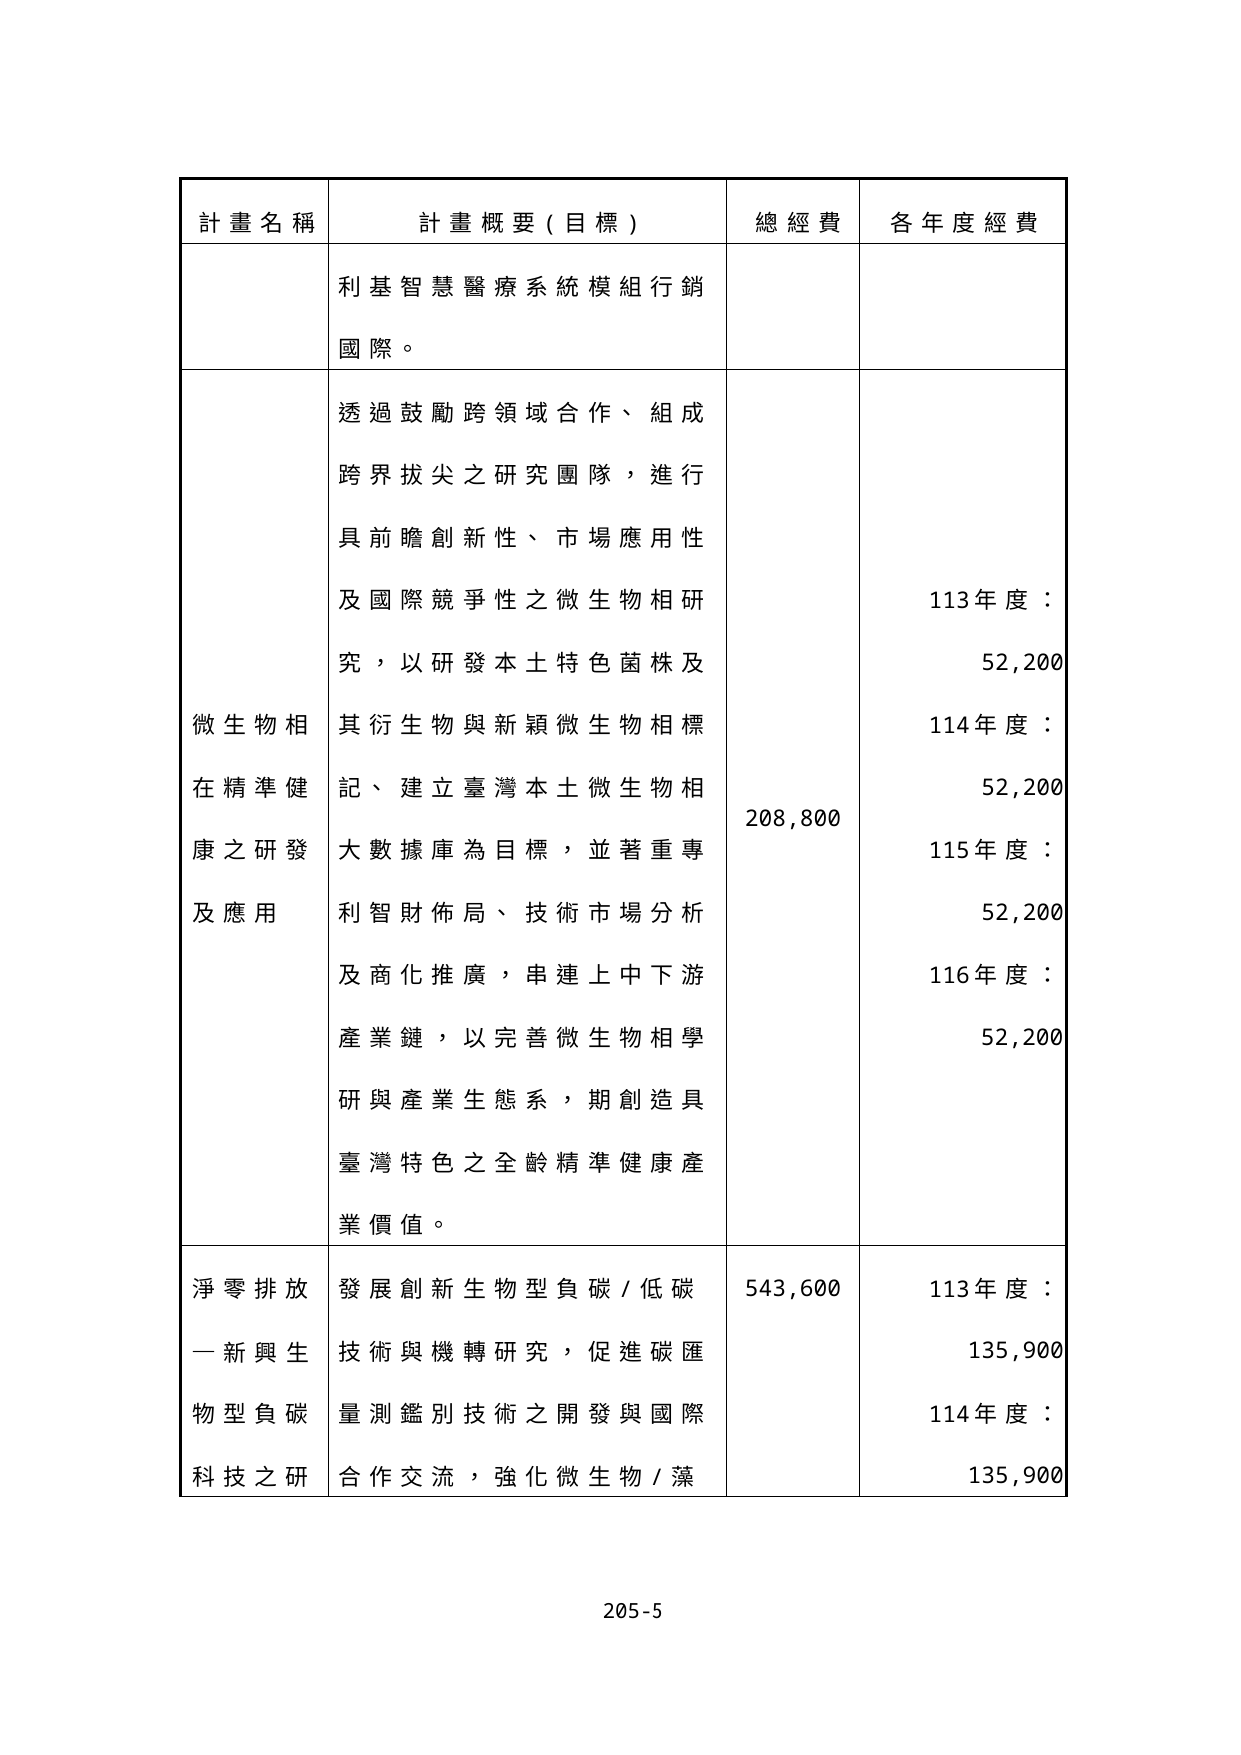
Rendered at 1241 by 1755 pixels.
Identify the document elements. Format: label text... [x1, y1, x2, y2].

table_cell [860, 244, 1065, 369]
table_header 計畫名稱 [182, 180, 328, 243]
table_cell 淨零排放—新興生物型負碳科技之研 [182, 1246, 328, 1496]
table_cell 113年度：52,200 114年度：52,200 115年度：52,200 116年度：52,200 [860, 370, 1065, 1245]
table_cell 208,800 [727, 370, 859, 1245]
table_cell 543,600 [727, 1246, 859, 1496]
table_header 計畫概要(目標) [329, 180, 726, 243]
table_cell [727, 244, 859, 369]
table_cell 113年度：135,900 114年度：135,900 [860, 1246, 1065, 1496]
table_header 各年度經費 [860, 180, 1065, 243]
table_cell [182, 244, 328, 369]
table_header 總經費 [727, 180, 859, 243]
table_cell 微生物相在精準健康之研發及應用 [182, 370, 328, 1245]
table_cell 利基智慧醫療系統模組行銷國際。 [329, 244, 726, 369]
table_cell 發展創新生物型負碳/低碳技術與機轉研究，促進碳匯量測鑑別技術之開發與國際合作交流，強化微生物/藻 [329, 1246, 726, 1496]
table_cell 透過鼓勵跨領域合作、組成跨界拔尖之研究團隊，進行具前瞻創新性、市場應用性及國際競爭性之微生物相研究，以研發本土特色菌株及其衍生物與新穎微生物相標記、建立臺灣本土微生物相大數據庫為目標，並著重專利智財佈局、技術市場分析及商化推廣，串連上中下游產業鏈，以完善微生物相學研與產業生態系，期創造具臺灣特色之全齡精準健康產業價值。 [329, 370, 726, 1245]
